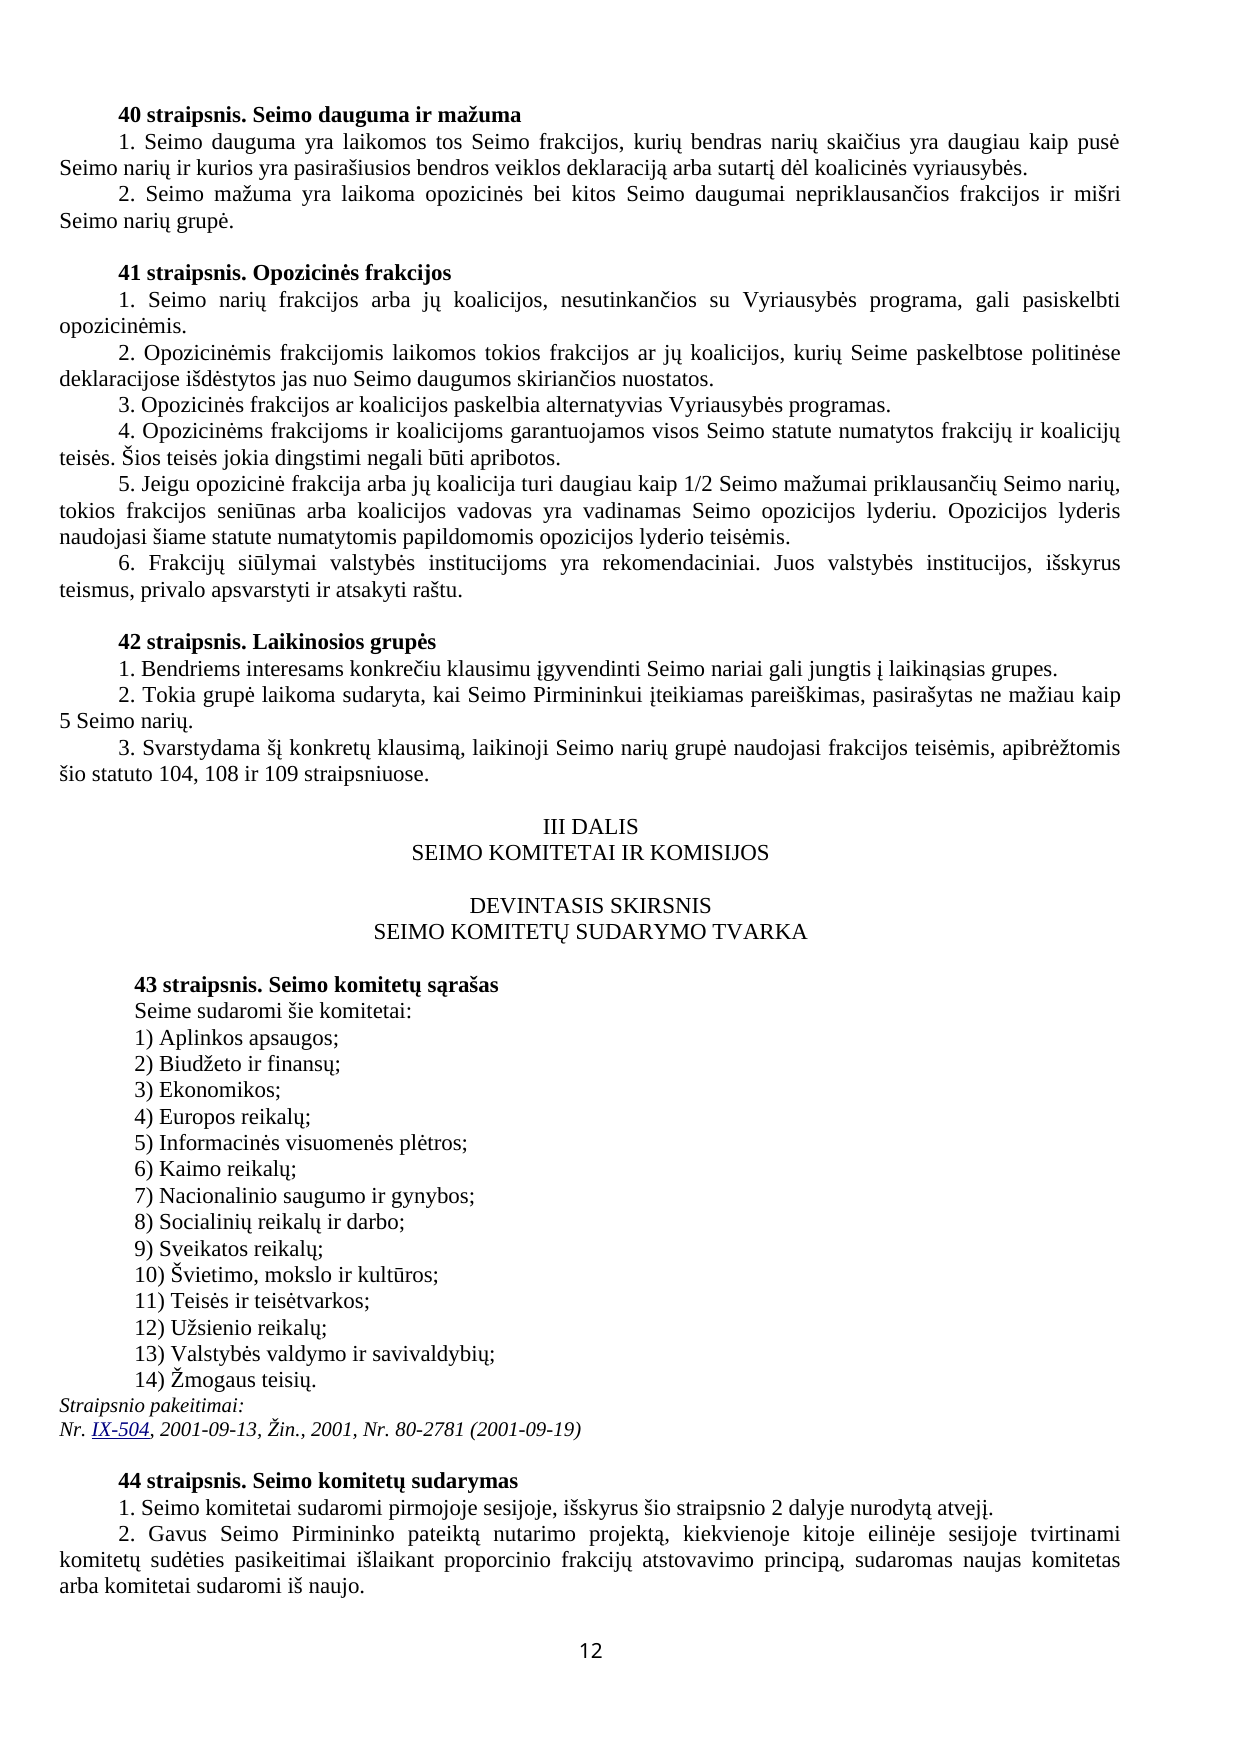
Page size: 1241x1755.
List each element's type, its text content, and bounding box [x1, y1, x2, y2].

text 6. Frakcijų siūlymai valstybės institucijoms yra rekomendaciniai. Juos valstybės institucijos, išskyrus teismus, privalo apsvarstyti ir atsakyti raštu. [59, 549, 1122, 602]
text 1) Aplinkos apsaugos; [59, 1024, 1122, 1050]
text 1. Seimo narių frakcijos arba jų koalicijos, nesutinkančios su Vyriausybės programa, gali pasiskelbti opozicinėmis. [59, 286, 1122, 338]
text 2. Opozicinėmis frakcijomis laikomos tokios frakcijos ar jų koalicijos, kurių Seime paskelbtose politinėse deklaracijose išdėstytos jas nuo Seimo daugumos skiriančios nuostatos. [59, 338, 1122, 391]
text 5. Jeigu opozicinė frakcija arba jų koalicija turi daugiau kaip 1/2 Seimo mažumai priklausančių Seimo narių, tokios frakcijos seniūnas arba koalicijos vadovas yra vadinamas Seimo opozicijos lyderiu. Opozicijos lyderis naudojasi šiame statute numatytomis papildomomis opozicijos lyderio teisėmis. [59, 470, 1122, 549]
text 2. Seimo mažuma yra laikoma opozicinės bei kitos Seimo daugumai nepriklausančios frakcijos ir mišri Seimo narių grupė. [59, 180, 1122, 233]
text Straipsnio pakeitimai: [59, 1393, 1122, 1417]
text 7) Nacionalinio saugumo ir gynybos; [59, 1182, 1122, 1208]
text 10) Švietimo, mokslo ir kultūros; [59, 1261, 1122, 1287]
text 9) Sveikatos reikalų; [59, 1234, 1122, 1261]
text 1. Seimo dauguma yra laikomos tos Seimo frakcijos, kurių bendras narių skaičius yra daugiau kaip pusė Seimo narių ir kurios yra pasirašiusios bendros veiklos deklaraciją arba sutartį dėl koalicinės vyriausybės. [59, 128, 1122, 180]
text 3. Opozicinės frakcijos ar koalicijos paskelbia alternatyvias Vyriausybės programas. [59, 391, 1122, 418]
text 5) Informacinės visuomenės plėtros; [59, 1129, 1122, 1156]
text 11) Teisės ir teisėtvarkos; [59, 1287, 1122, 1314]
text 2. Tokia grupė laikoma sudaryta, kai Seimo Pirmininkui įteikiamas pareiškimas, pasirašytas ne mažiau kaip 5 Seimo narių. [59, 681, 1122, 734]
text 4) Europos reikalų; [59, 1103, 1122, 1129]
text SEIMO KOMITETAI IR KOMISIJOS [59, 839, 1122, 866]
text 6) Kaimo reikalų; [59, 1156, 1122, 1182]
text 2) Biudžeto ir finansų; [59, 1050, 1122, 1076]
text Nr. IX-504, 2001-09-13, Žin., 2001, Nr. 80-2781 (2001-09-19) [59, 1417, 1122, 1441]
text DEVINTASIS SKIRSNIS [59, 892, 1122, 918]
text SEIMO KOMITETŲ SUDARYMO TVARKA [59, 918, 1122, 945]
text 2. Gavus Seimo Pirmininko pateiktą nutarimo projektą, kiekvienoje kitoje eilinėje sesijoje tvirtinami komitetų sudėties pasikeitimai išlaikant proporcinio frakcijų atstovavimo principą, sudaromas naujas komitetas arba komitetai sudaromi iš naujo. [59, 1520, 1122, 1599]
text 43 straipsnis. Seimo komitetų sąrašas [59, 971, 1122, 997]
text 3. Svarstydama šį konkretų klausimą, laikinoji Seimo narių grupė naudojasi frakcijos teisėmis, apibrėžtomis šio statuto 104, 108 ir 109 straipsniuose. [59, 734, 1122, 787]
text 42 straipsnis. Laikinosios grupės [59, 628, 1122, 655]
text III DALIS [59, 813, 1122, 839]
text 4. Opozicinėms frakcijoms ir koalicijoms garantuojamos visos Seimo statute numatytos frakcijų ir koalicijų teisės. Šios teisės jokia dingstimi negali būti apribotos. [59, 418, 1122, 470]
text 12) Užsienio reikalų; [59, 1314, 1122, 1340]
text 3) Ekonomikos; [59, 1076, 1122, 1103]
text 14) Žmogaus teisių. [59, 1366, 1122, 1393]
text 41 straipsnis. Opozicinės frakcijos [59, 259, 1122, 286]
text Seime sudaromi šie komitetai: [59, 997, 1122, 1024]
text 1. Bendriems interesams konkrečiu klausimu įgyvendinti Seimo nariai gali jungtis į laikinąsias grupes. [59, 655, 1122, 681]
text 44 straipsnis. Seimo komitetų sudarymas [59, 1467, 1122, 1493]
text 40 straipsnis. Seimo dauguma ir mažuma [59, 101, 1122, 128]
text 13) Valstybės valdymo ir savivaldybių; [59, 1340, 1122, 1366]
text 1. Seimo komitetai sudaromi pirmojoje sesijoje, išskyrus šio straipsnio 2 dalyje nurodytą atvejį. [59, 1493, 1122, 1520]
text 8) Socialinių reikalų ir darbo; [59, 1208, 1122, 1234]
